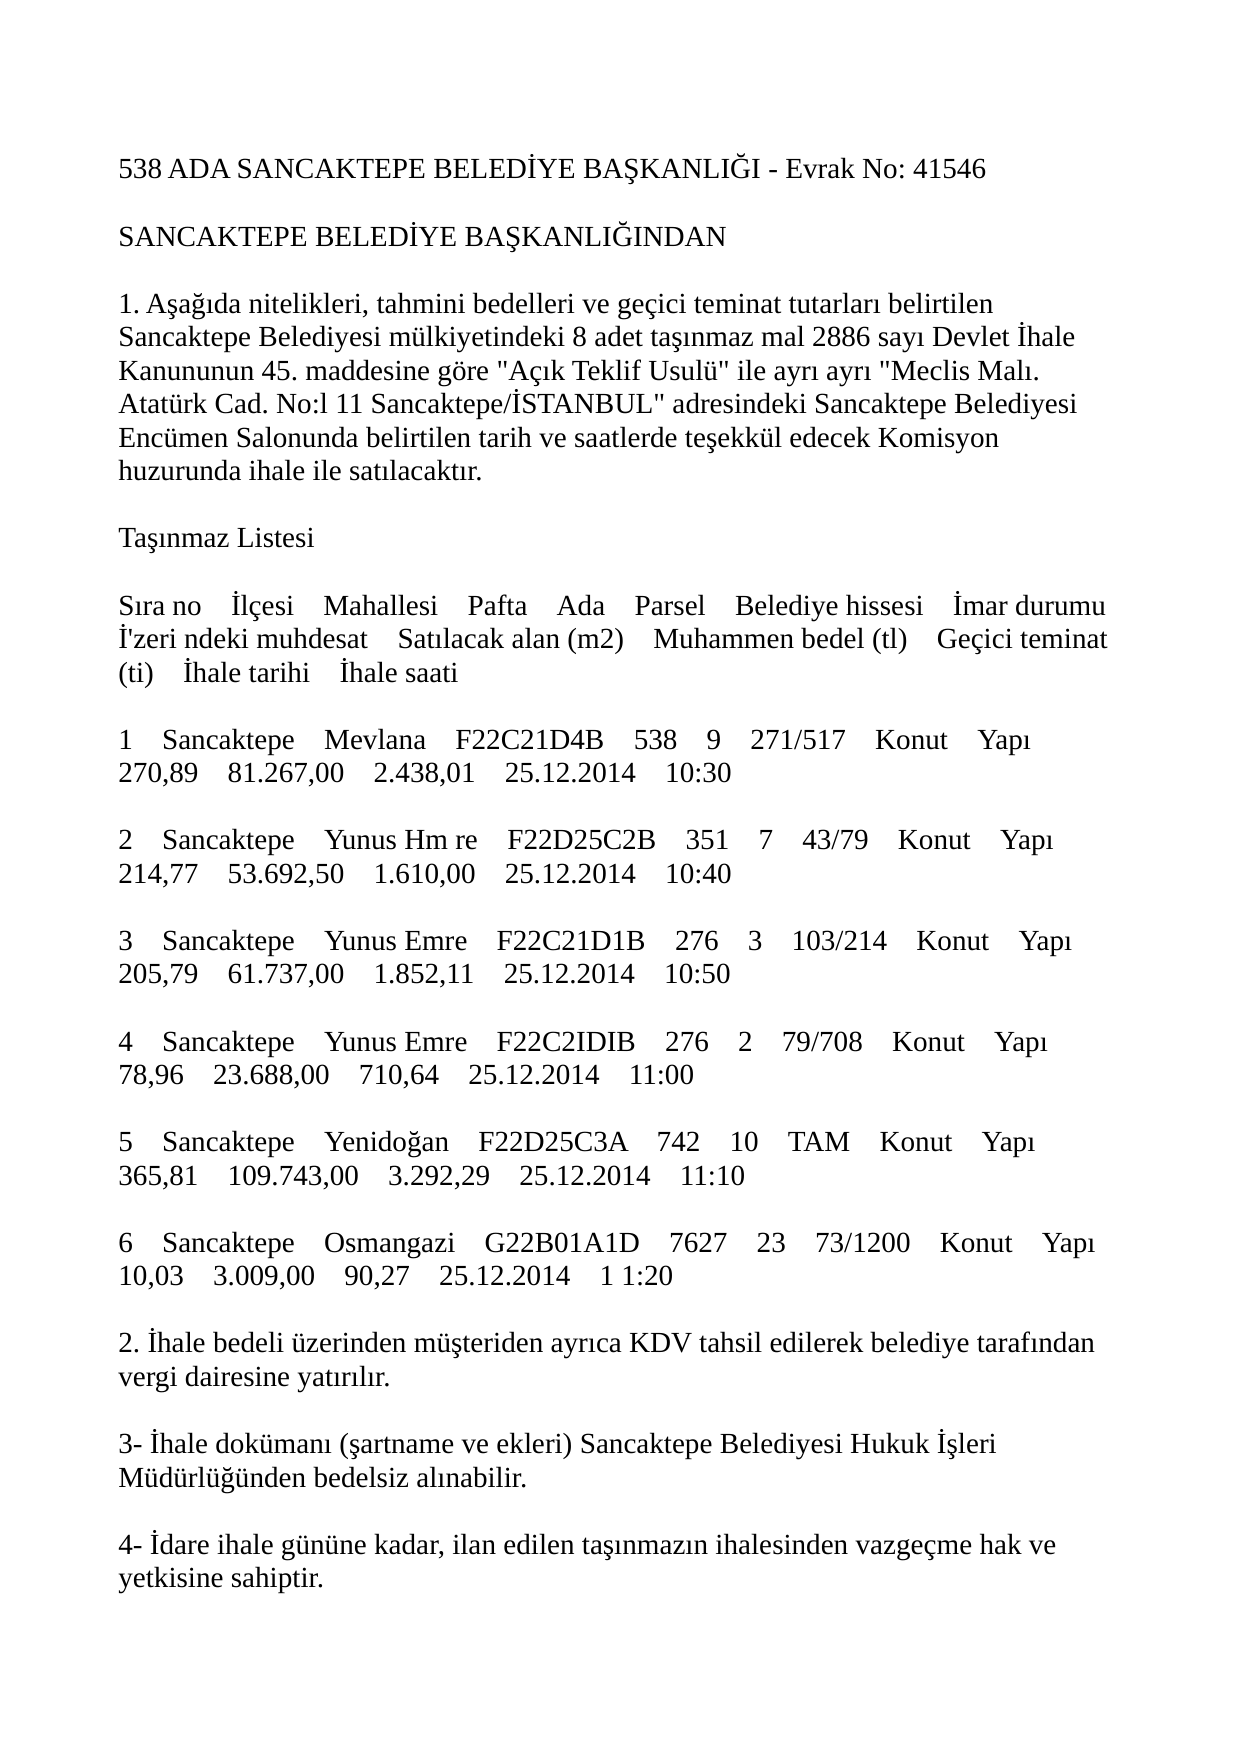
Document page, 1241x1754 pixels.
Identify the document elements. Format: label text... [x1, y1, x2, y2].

text SANCAKTEPE BELEDİYE BAŞKANLIĞINDAN [118, 219, 1122, 252]
text 6 Sancaktepe Osmangazi G22B01A1D 7627 23 73/1200 Konut Yapı 10,03 3.009,00 90,27 25.12.2014 1 1:20 [118, 1225, 1122, 1292]
text 5 Sancaktepe Yenidoğan F22D25C3A 742 10 TAM Konut Yapı 365,81 109.743,00 3.292,29 25.12.2014 11:10 [118, 1124, 1122, 1191]
text 4- İdare ihale gününe kadar, ilan edilen taşınmazın ihalesinden vazgeçme hak ve yetkisine sahiptir. [118, 1527, 1122, 1594]
text 1. Aşağıda nitelikleri, tahmini bedelleri ve geçici teminat tutarları belirtilen Sancaktepe Belediyesi mülkiyetindeki 8 adet taşınmaz mal 2886 sayı Devlet İhale Kanununun 45. maddesine göre "Açık Teklif Usulü" ile ayrı ayrı "Meclis Malı. Atatürk Cad. No:l 11 Sancaktepe/İSTANBUL" adresindeki Sancaktepe Belediyesi Encümen Salonunda belirtilen tarih ve saatlerde teşekkül edecek Komisyon huzurunda ihale ile satılacaktır. [118, 286, 1122, 487]
text 4 Sancaktepe Yunus Emre F22C2IDIB 276 2 79/708 Konut Yapı 78,96 23.688,00 710,64 25.12.2014 11:00 [118, 1024, 1122, 1091]
text 2 Sancaktepe Yunus Hm re F22D25C2B 351 7 43/79 Konut Yapı 214,77 53.692,50 1.610,00 25.12.2014 10:40 [118, 822, 1122, 889]
text Sıra no İlçesi Mahallesi Pafta Ada Parsel Belediye hissesi İmar durumu İ'zeri ndeki muhdesat Satılacak alan (m2) Muhammen bedel (tl) Geçici teminat (ti) İhale tarihi İhale saati [118, 588, 1122, 688]
text 3- İhale dokümanı (şartname ve ekleri) Sancaktepe Belediyesi Hukuk İşleri Müdürlüğünden bedelsiz alınabilir. [118, 1426, 1122, 1493]
text 2. İhale bedeli üzerinden müşteriden ayrıca KDV tahsil edilerek belediye tarafından vergi dairesine yatırılır. [118, 1326, 1122, 1393]
text Taşınmaz Listesi [118, 521, 1122, 554]
text 3 Sancaktepe Yunus Emre F22C21D1B 276 3 103/214 Konut Yapı 205,79 61.737,00 1.852,11 25.12.2014 10:50 [118, 923, 1122, 990]
text 538 ADA SANCAKTEPE BELEDİYE BAŞKANLIĞI - Evrak No: 41546 [118, 118, 1122, 185]
text 1 Sancaktepe Mevlana F22C21D4B 538 9 271/517 Konut Yapı 270,89 81.267,00 2.438,01 25.12.2014 10:30 [118, 722, 1122, 789]
